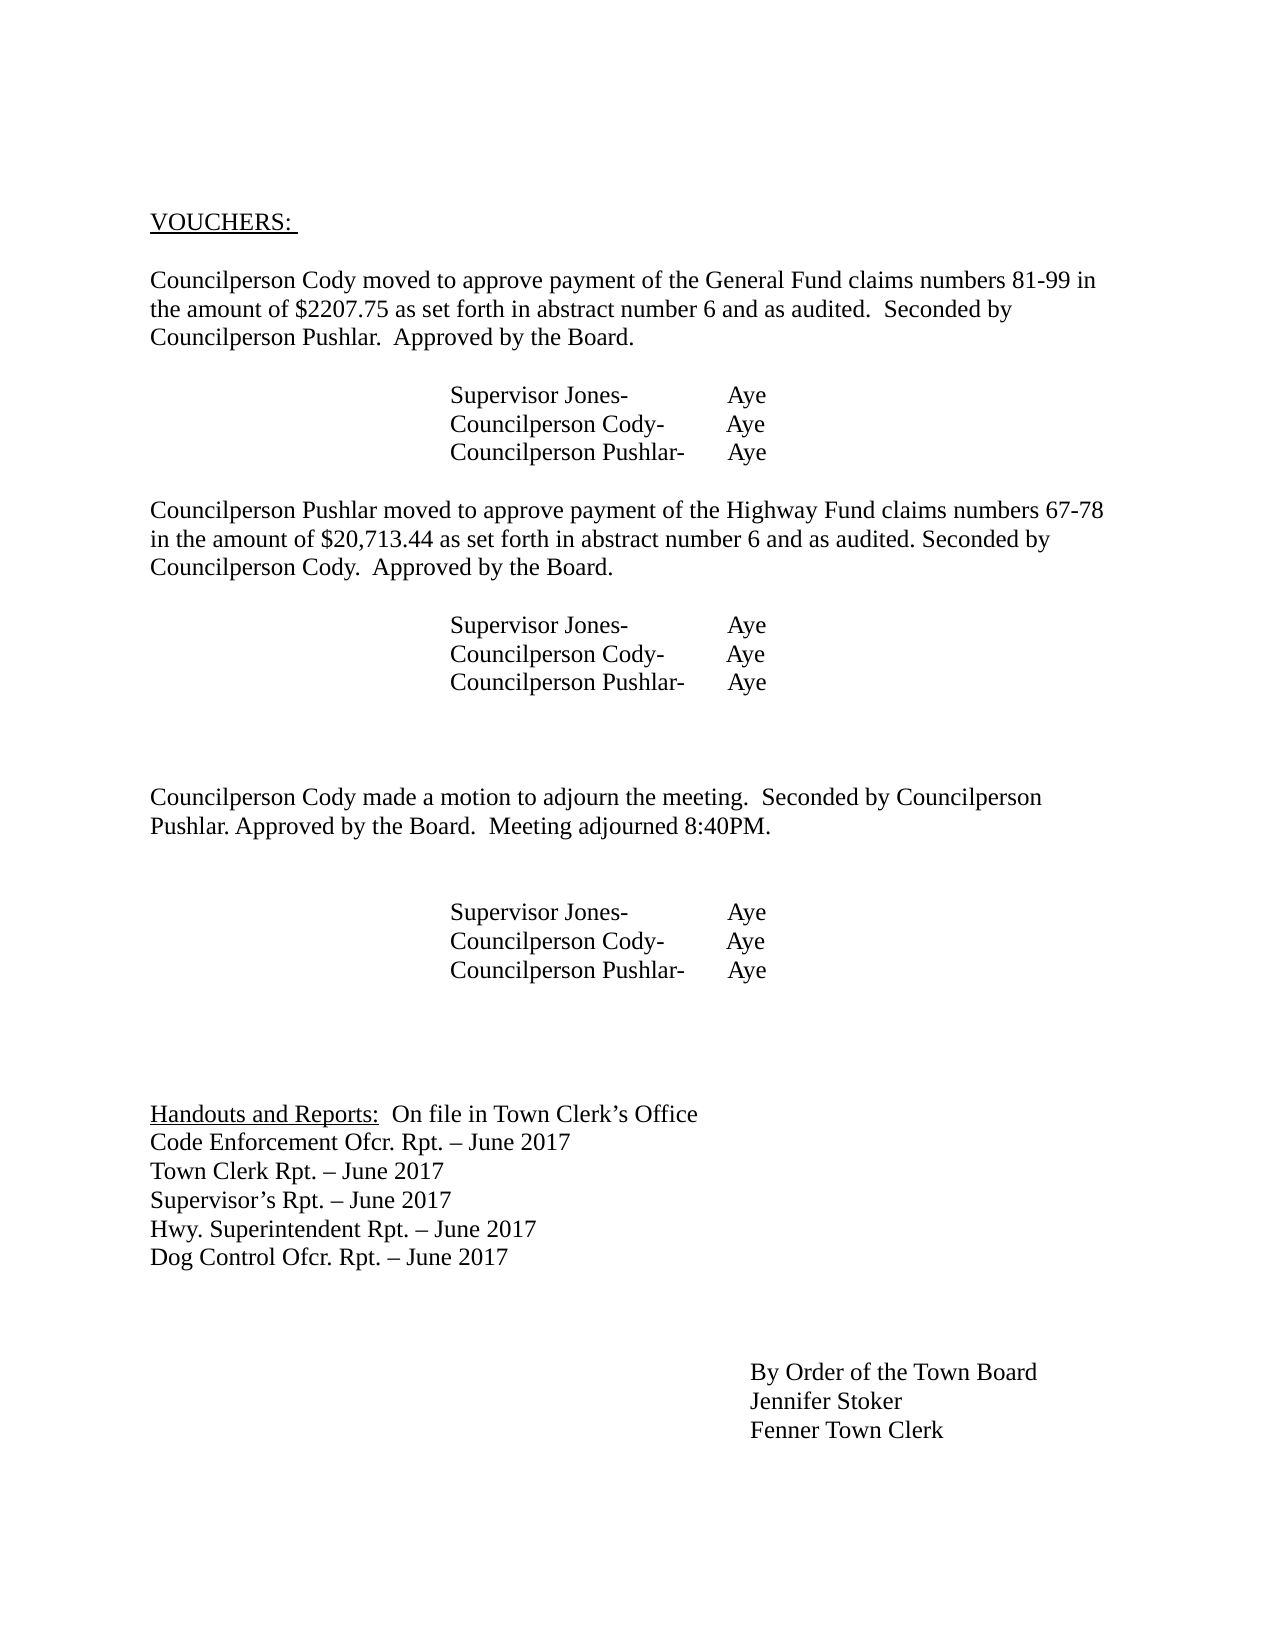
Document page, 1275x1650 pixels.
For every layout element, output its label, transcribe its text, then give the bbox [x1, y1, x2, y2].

text Jennifer Stoker [750, 1386, 1125, 1415]
text By Order of the Town Board [750, 1357, 1125, 1386]
text Councilperson Pushlar moved to approve payment of the Highway Fund claims numbers 67-78 in the amount of $20,713.44 as set forth in abstract number 6 and as audited. Seconded by Councilperson Cody. Approved by the Board. [150, 495, 1125, 581]
text Town Clerk Rpt. – June 2017 [150, 1156, 1125, 1185]
text Councilperson Cody moved to approve payment of the General Fund claims numbers 81-99 in the amount of $2207.75 as set forth in abstract number 6 and as audited. Seconded by Councilperson Pushlar. Approved by the Board. [150, 265, 1125, 351]
text Councilperson Cody made a motion to adjourn the meeting. Seconded by Councilperson Pushlar. Approved by the Board. Meeting adjourned 8:40PM. [150, 782, 1125, 840]
text Councilperson Cody- Aye [150, 926, 1125, 955]
text Hwy. Superintendent Rpt. – June 2017 [150, 1214, 1125, 1242]
text Councilperson Cody- Aye [150, 409, 1125, 437]
text Supervisor Jones- Aye [150, 610, 1125, 639]
text Councilperson Pushlar- Aye [150, 667, 1125, 696]
text Code Enforcement Ofcr. Rpt. – June 2017 [150, 1127, 1125, 1156]
text Fenner Town Clerk [750, 1415, 1125, 1444]
text Dog Control Ofcr. Rpt. – June 2017 [150, 1242, 1125, 1271]
text Supervisor Jones- Aye [150, 380, 1125, 409]
text Councilperson Cody- Aye [150, 639, 1125, 667]
text Councilperson Pushlar- Aye [150, 955, 1125, 984]
text Supervisor Jones- Aye [150, 897, 1125, 926]
text Handouts and Reports: On file in Town Clerk’s Office [150, 1099, 1125, 1127]
text VOUCHERS: [150, 207, 1125, 236]
text Supervisor’s Rpt. – June 2017 [150, 1185, 1125, 1214]
text Councilperson Pushlar- Aye [150, 437, 1125, 466]
